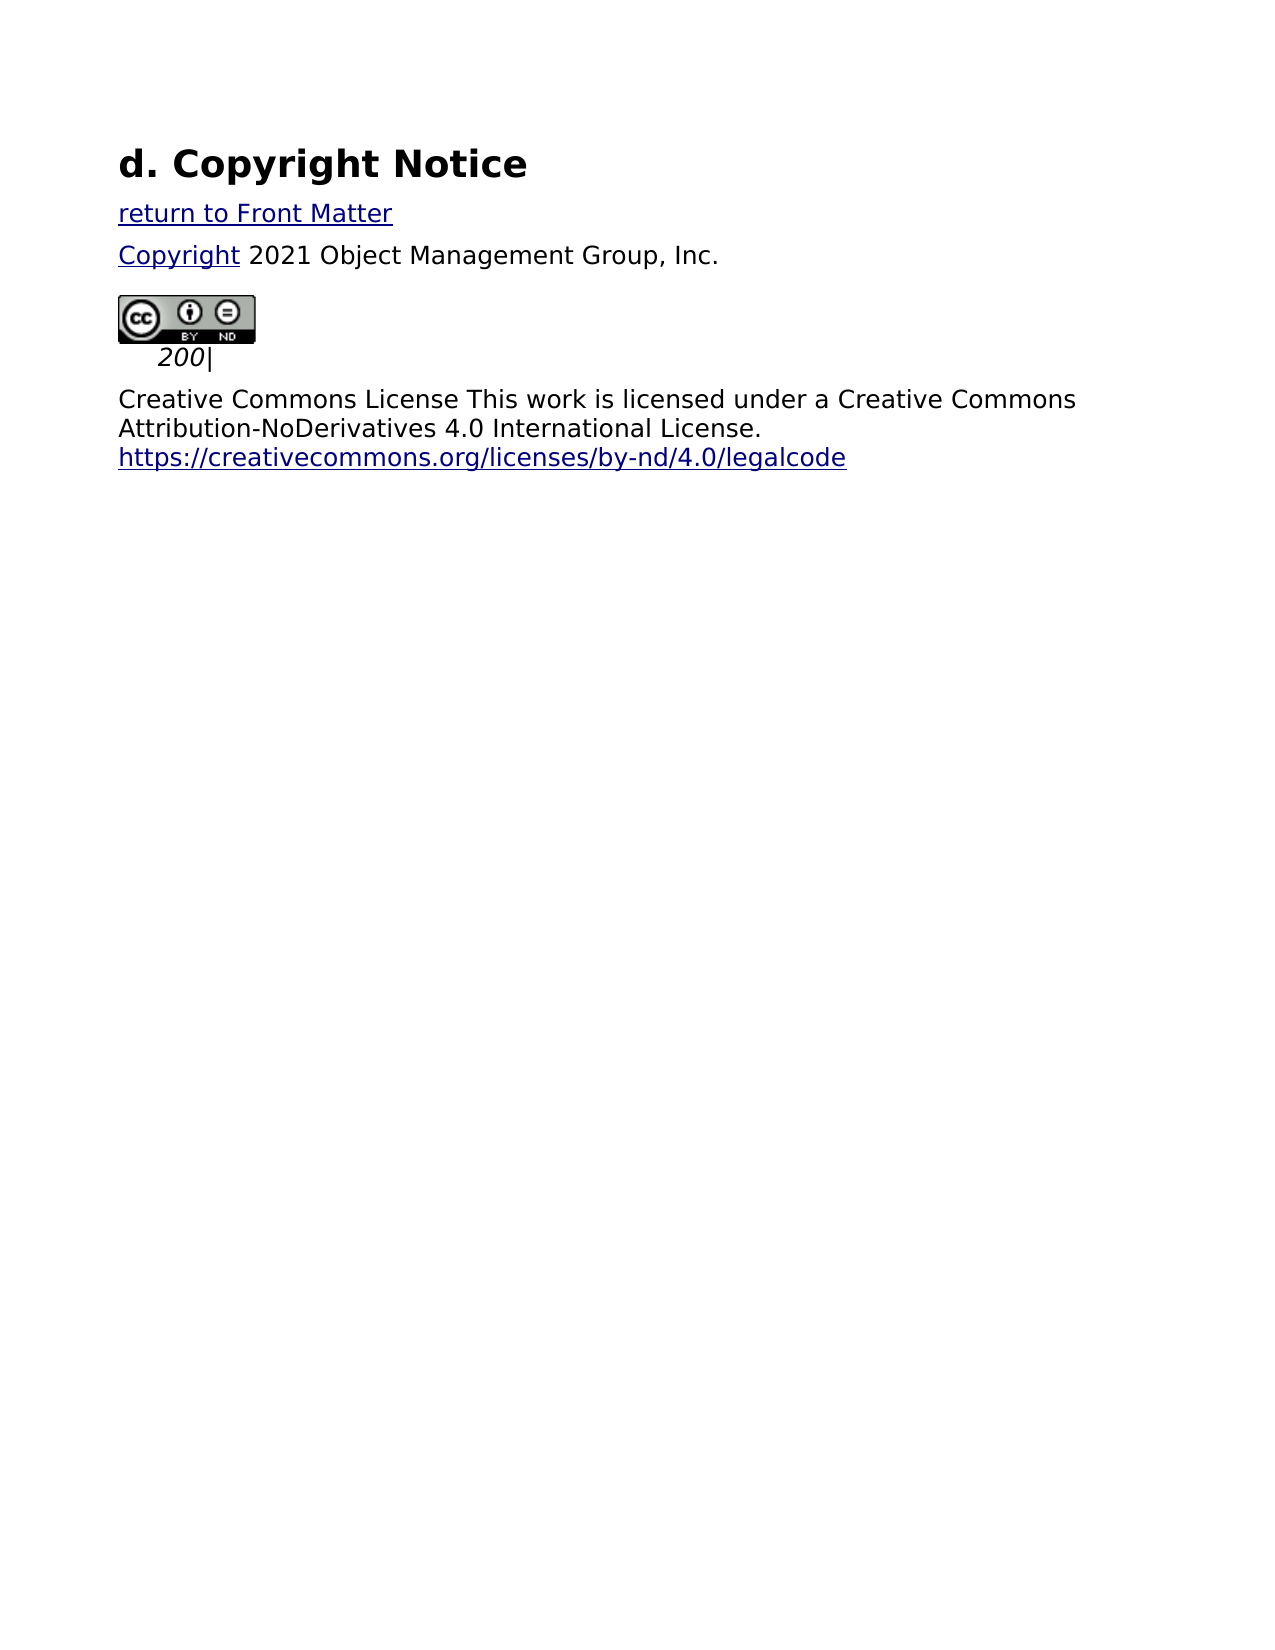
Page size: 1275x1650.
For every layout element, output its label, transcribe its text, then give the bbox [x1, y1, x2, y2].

text 200| [118, 344, 256, 373]
picture [118, 295, 256, 344]
subtitle d. Copyright Notice [118, 143, 1157, 187]
text return to Front Matter [118, 199, 1157, 228]
text Creative Commons License This work is licensed under a Creative Commons Attribution-NoDerivatives 4.0 International License. https://creativecommons.org/licenses/by-nd/4.0/legalcode [118, 385, 1157, 473]
text Copyright 2021 Object Management Group, Inc. [118, 241, 1157, 270]
